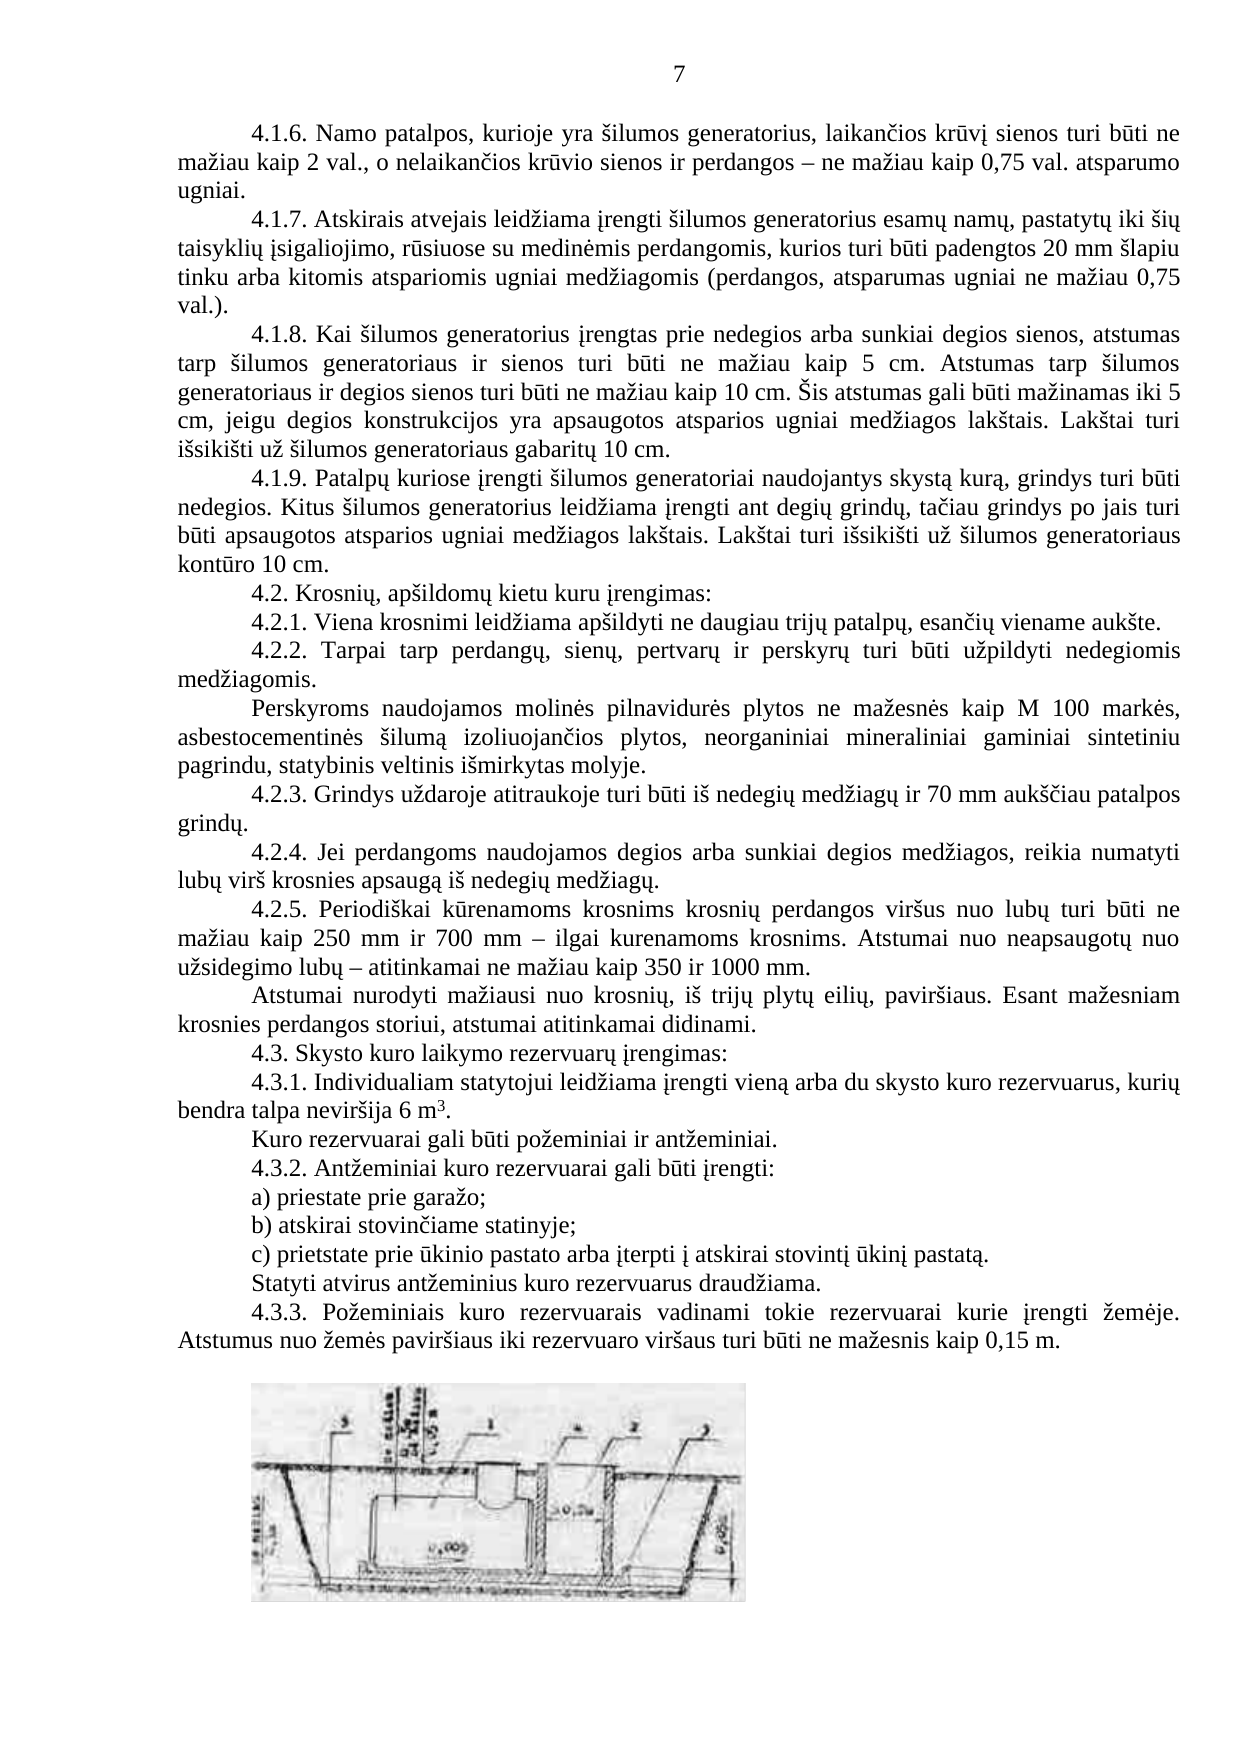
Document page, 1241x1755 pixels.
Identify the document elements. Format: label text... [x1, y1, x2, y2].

text 4.1.6. Namo patalpos, kurioje yra šilumos generatorius, laikančios krūvį sienos turi būti ne mažiau kaip 2 val., o nelaikančios krūvio sienos ir perdangos – ne mažiau kaip 0,75 val. atsparumo ugniai. [177, 118, 1181, 204]
text 4.1.8. Kai šilumos generatorius įrengtas prie nedegios arba sunkiai degios sienos, atstumas tarp šilumos generatoriaus ir sienos turi būti ne mažiau kaip 5 cm. Atstumas tarp šilumos generatoriaus ir degios sienos turi būti ne mažiau kaip 10 cm. Šis atstumas gali būti mažinamas iki 5 cm, jeigu degios konstrukcijos yra apsaugotos atsparios ugniai medžiagos lakštais. Lakštai turi išsikišti už šilumos generatoriaus gabaritų 10 cm. [177, 319, 1181, 463]
text Atstumai nurodyti mažiausi nuo krosnių, iš trijų plytų eilių, paviršiaus. Esant mažesniam krosnies perdangos storiui, atstumai atitinkamai didinami. [177, 981, 1181, 1038]
text 4.2.3. Grindys uždaroje atitraukoje turi būti iš nedegių medžiagų ir 70 mm aukščiau patalpos grindų. [177, 779, 1181, 837]
text 4.2.1. Viena krosnimi leidžiama apšildyti ne daugiau trijų patalpų, esančių viename aukšte. [177, 607, 1181, 636]
text b) atskirai stovinčiame statinyje; [177, 1211, 1181, 1239]
text 4.1.9. Patalpų kuriose įrengti šilumos generatoriai naudojantys skystą kurą, grindys turi būti nedegios. Kitus šilumos generatorius leidžiama įrengti ant degių grindų, tačiau grindys po jais turi būti apsaugotos atsparios ugniai medžiagos lakštais. Lakštai turi išsikišti už šilumos generatoriaus kontūro 10 cm. [177, 463, 1181, 578]
text 4.3.3. Požeminiais kuro rezervuarais vadinami tokie rezervuarai kurie įrengti žemėje. Atstumus nuo žemės paviršiaus iki rezervuaro viršaus turi būti ne mažesnis kaip 0,15 m. [177, 1297, 1181, 1354]
text 4.1.7. Atskirais atvejais leidžiama įrengti šilumos generatorius esamų namų, pastatytų iki šių taisyklių įsigaliojimo, rūsiuose su medinėmis perdangomis, kurios turi būti padengtos 20 mm šlapiu tinku arba kitomis atspariomis ugniai medžiagomis (perdangos, atsparumas ugniai ne mažiau 0,75 val.). [177, 204, 1181, 319]
text 4.3.1. Individualiam statytojui leidžiama įrengti vieną arba du skysto kuro rezervuarus, kurių bendra talpa neviršija 6 m3. [177, 1067, 1181, 1124]
text 4.2.4. Jei perdangoms naudojamos degios arba sunkiai degios medžiagos, reikia numatyti lubų virš krosnies apsaugą iš nedegių medžiagų. [177, 837, 1181, 894]
text 4.2.2. Tarpai tarp perdangų, sienų, pertvarų ir perskyrų turi būti užpildyti nedegiomis medžiagomis. [177, 636, 1181, 693]
text 4.2. Krosnių, apšildomų kietu kuru įrengimas: [177, 578, 1181, 607]
text 4.3.2. Antžeminiai kuro rezervuarai gali būti įrengti: [177, 1153, 1181, 1182]
text Statyti atvirus antžeminius kuro rezervuarus draudžiama. [177, 1268, 1181, 1297]
text 4.3. Skysto kuro laikymo rezervuarų įrengimas: [177, 1038, 1181, 1067]
text 4.2.5. Periodiškai kūrenamoms krosnims krosnių perdangos viršus nuo lubų turi būti ne mažiau kaip 250 mm ir 700 mm – ilgai kurenamoms krosnims. Atstumai nuo neapsaugotų nuo užsidegimo lubų – atitinkamai ne mažiau kaip 350 ir 1000 mm. [177, 894, 1181, 981]
text Kuro rezervuarai gali būti požeminiai ir antžeminiai. [177, 1124, 1181, 1153]
text a) priestate prie garažo; [177, 1182, 1181, 1211]
text Perskyroms naudojamos molinės pilnavidurės plytos ne mažesnės kaip M 100 markės, asbestocementinės šilumą izoliuojančios plytos, neorganiniai mineraliniai gaminiai sintetiniu pagrindu, statybinis veltinis išmirkytas molyje. [177, 693, 1181, 779]
text c) prietstate prie ūkinio pastato arba įterpti į atskirai stovintį ūkinį pastatą. [177, 1239, 1181, 1268]
